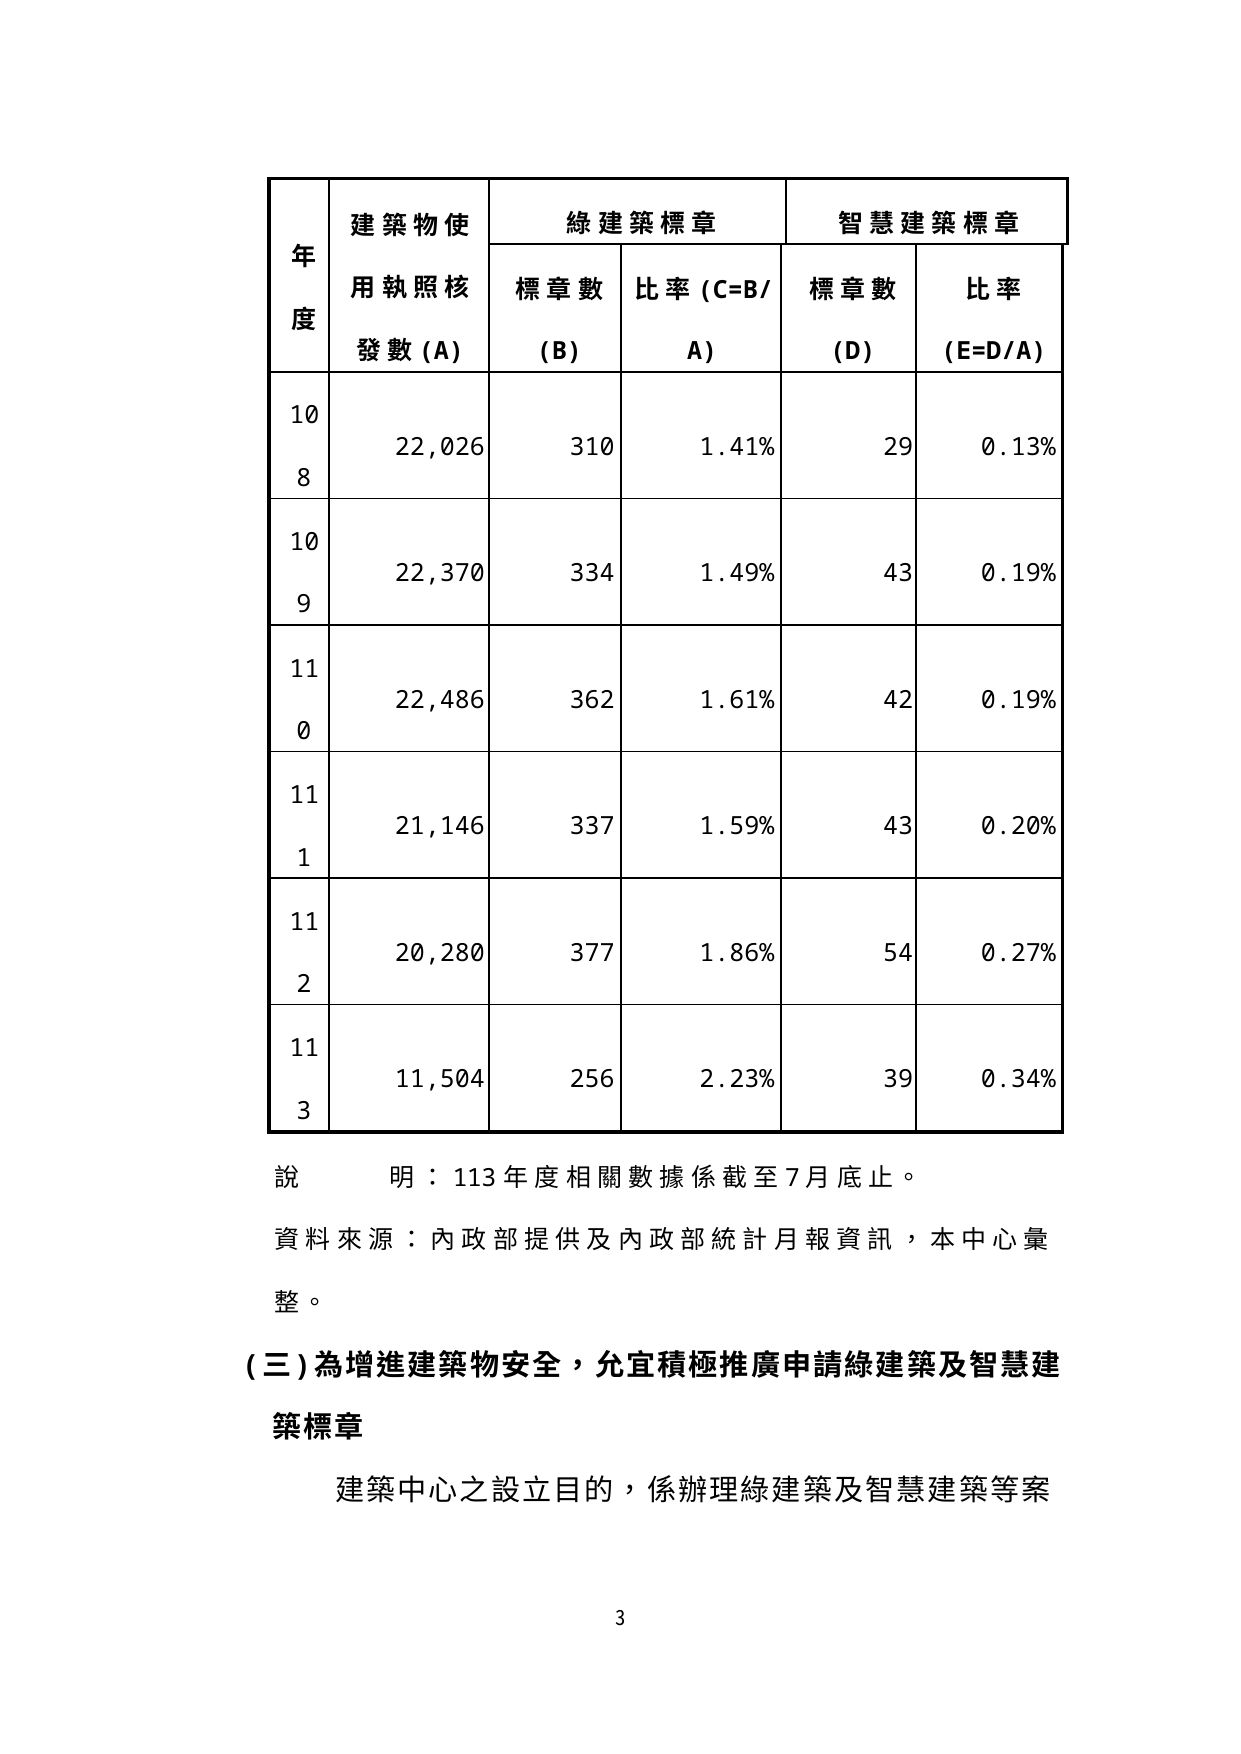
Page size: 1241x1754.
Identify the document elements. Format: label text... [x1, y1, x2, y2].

table_cell 113 [271, 1005, 328, 1130]
table_cell 334 [490, 499, 620, 624]
table_cell 2.23% [622, 1005, 780, 1130]
table_cell 42 [782, 626, 915, 751]
table_cell 22,370 [330, 499, 488, 624]
table_cell 比率(C=B/A) [622, 245, 780, 371]
table_cell 22,026 [330, 373, 488, 497]
table_cell 29 [782, 373, 915, 497]
table_cell 54 [782, 879, 915, 1004]
table_cell 112 [271, 879, 328, 1004]
table_cell [1064, 1004, 1068, 1130]
table_cell 0.13% [917, 373, 1061, 497]
table_cell [1064, 877, 1068, 1004]
table_cell 0.19% [917, 499, 1061, 624]
table_cell [1064, 624, 1068, 751]
table_cell 22,486 [330, 626, 488, 751]
table_cell 0.19% [917, 626, 1061, 751]
table_cell 1.59% [622, 752, 780, 877]
table_cell [1064, 498, 1068, 624]
table_cell 0.27% [917, 879, 1061, 1004]
table_cell 310 [490, 373, 620, 497]
table_cell 43 [782, 752, 915, 877]
table_cell 39 [782, 1005, 915, 1130]
table_cell 377 [490, 879, 620, 1004]
table_cell 109 [271, 499, 328, 624]
table_cell [1064, 245, 1068, 371]
table_cell 標章數(B) [490, 245, 620, 371]
table_cell 337 [490, 752, 620, 877]
table_cell 362 [490, 626, 620, 751]
table_cell 1.49% [622, 499, 780, 624]
text (三)為增進建築物安全，允宜積極推廣申請綠建築及智慧建築標章 [236, 1321, 1063, 1446]
table_cell 標章數(D) [782, 245, 915, 371]
text 建築中心之設立目的，係辦理綠建築及智慧建築等案件之評定審查及評鑑，以及宣導推廣建築、消防及室內設計裝修等事項，由於綠建築及智慧建築標章之普及程度，與建築物安全政策息息相關，建築中心允宜積極推廣綠建築及智慧建築政策，俾增進建築物安全。 [266, 1446, 1063, 1508]
table_cell 108 [271, 373, 328, 497]
table_cell 0.34% [917, 1005, 1061, 1130]
table_cell 21,146 [330, 752, 488, 877]
table_cell 0.20% [917, 752, 1061, 877]
table_cell 1.61% [622, 626, 780, 751]
table_cell 111 [271, 752, 328, 877]
table_cell [1064, 371, 1068, 497]
text 說 明：113年度相關數據係截至7月底止。 [266, 1133, 1063, 1196]
table_cell [1064, 751, 1068, 877]
table_cell 1.41% [622, 373, 780, 497]
table_cell 43 [782, 499, 915, 624]
table_header 建築物使用執照核發數(A) [330, 180, 488, 371]
table_cell 256 [490, 1005, 620, 1130]
text 資料來源：內政部提供及內政部統計月報資訊，本中心彙整。 [266, 1196, 1063, 1321]
table_header 綠建築標章 [490, 180, 785, 243]
table_cell 11,504 [330, 1005, 488, 1130]
table_cell 1.86% [622, 879, 780, 1004]
table_header 智慧建築標章 [787, 180, 1066, 243]
table_cell 20,280 [330, 879, 488, 1004]
table_cell 比率(E=D/A) [917, 245, 1061, 371]
table_cell 110 [271, 626, 328, 751]
table_header 年度 [271, 180, 328, 371]
